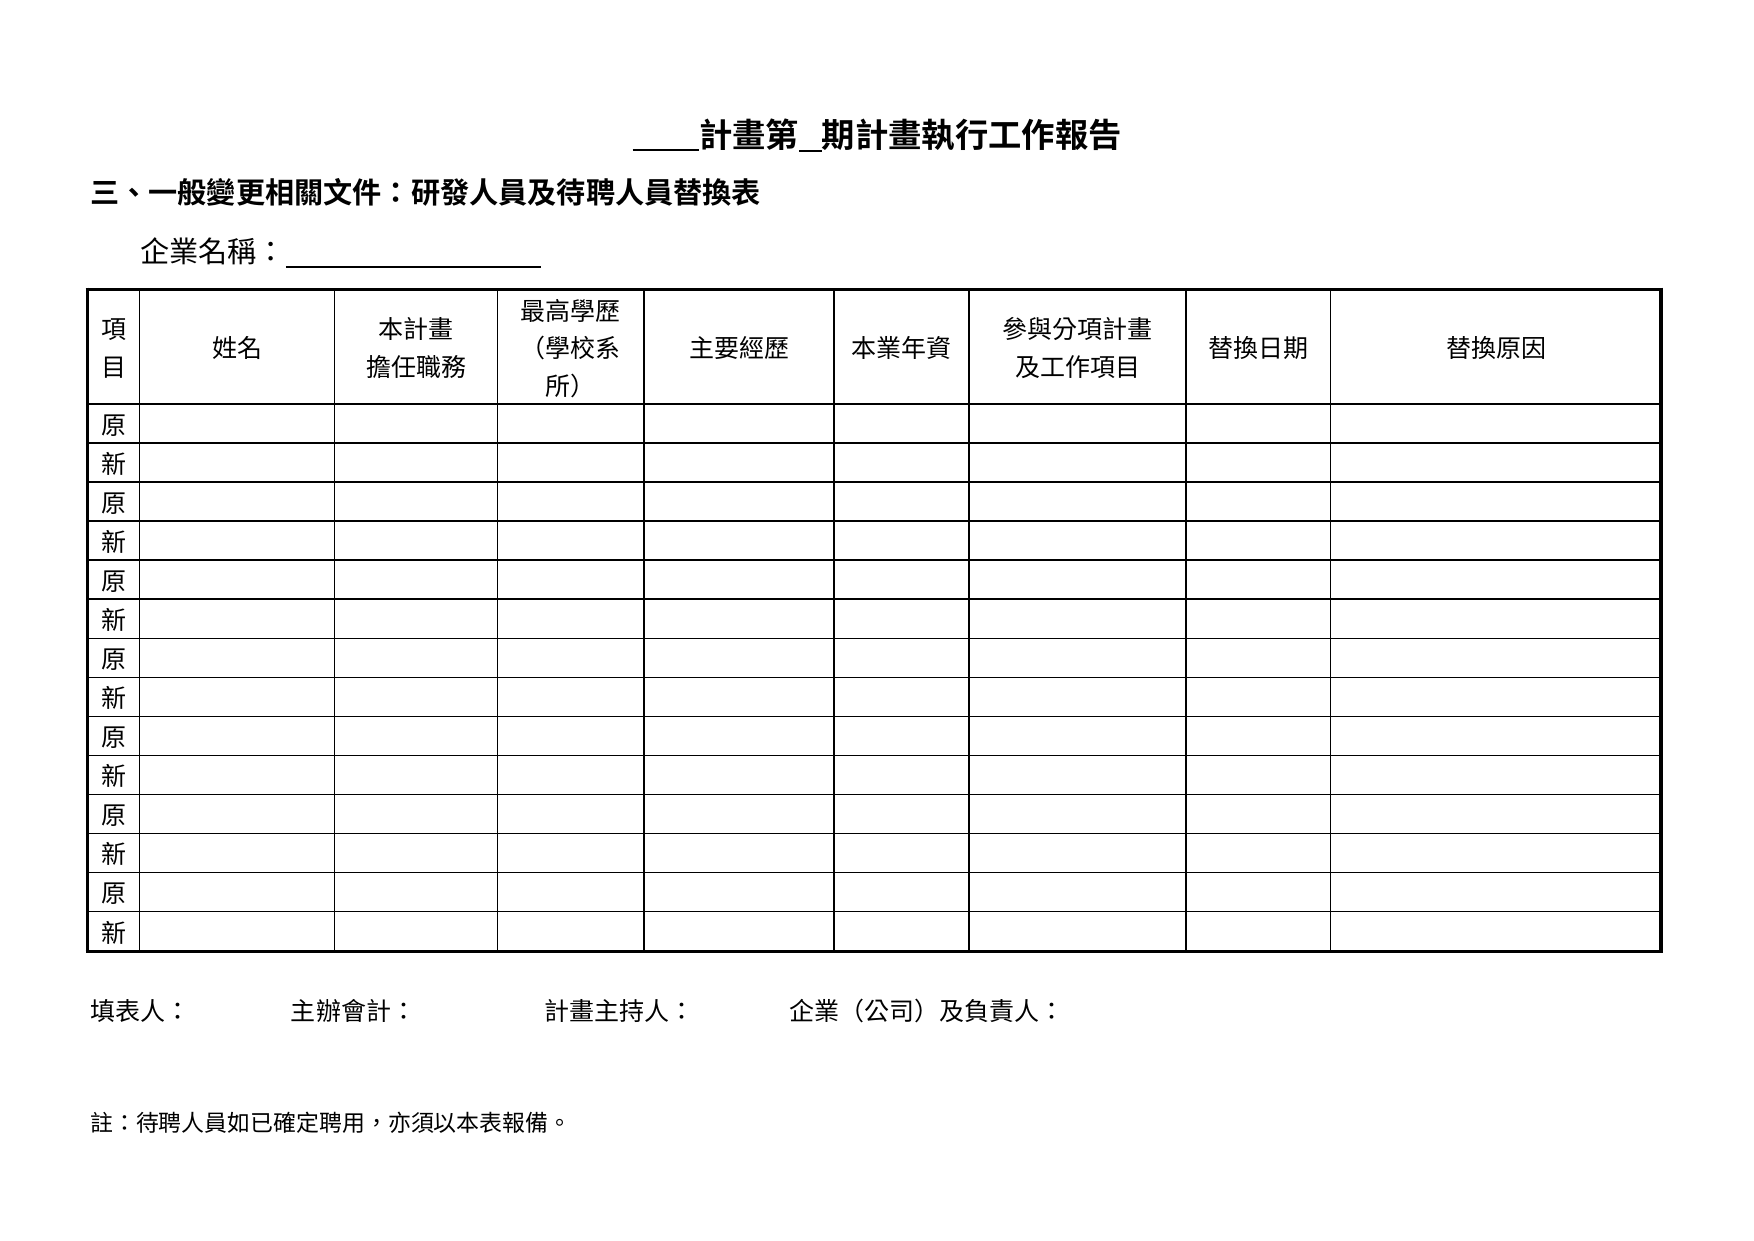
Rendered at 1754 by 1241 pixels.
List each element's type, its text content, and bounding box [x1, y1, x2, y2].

table_cell [645, 483, 833, 520]
table_cell [335, 483, 497, 520]
text 註：待聘人員如已確定聘用，亦須以本表報備。 [90, 1103, 1664, 1141]
table_cell [835, 756, 968, 794]
table_cell [1331, 483, 1659, 520]
table_cell 原 [89, 795, 139, 833]
table_cell [835, 600, 968, 637]
table_cell 新 [89, 444, 139, 481]
table_cell [335, 600, 497, 637]
table_cell [335, 405, 497, 442]
table_cell [1187, 834, 1330, 872]
table_cell [1187, 873, 1330, 911]
table_cell [970, 561, 1185, 598]
table_cell [1187, 561, 1330, 598]
table_cell [970, 912, 1185, 950]
table_cell [1331, 405, 1659, 442]
table_cell [645, 522, 833, 559]
table_cell [1187, 405, 1330, 442]
table_cell 新 [89, 756, 139, 794]
table_cell [140, 639, 334, 676]
table_cell [335, 639, 497, 676]
table_cell [1187, 483, 1330, 520]
table_cell [335, 717, 497, 754]
table_cell [645, 444, 833, 481]
table_cell [498, 600, 643, 637]
table_cell [645, 756, 833, 794]
table_cell [498, 522, 643, 559]
table_cell [1187, 600, 1330, 637]
table_cell [645, 600, 833, 637]
table_cell [970, 405, 1185, 442]
table_cell [835, 405, 968, 442]
table_cell [970, 873, 1185, 911]
table_cell 原 [89, 483, 139, 520]
table_cell [645, 405, 833, 442]
table_cell 原 [89, 561, 139, 598]
table_cell [1187, 717, 1330, 754]
table_cell [1187, 795, 1330, 833]
table_header 姓名 [140, 291, 334, 403]
table_cell [1331, 678, 1659, 716]
table_cell [645, 717, 833, 754]
table_cell [835, 444, 968, 481]
table_cell [1187, 912, 1330, 950]
table_cell [498, 561, 643, 598]
table_cell [645, 834, 833, 872]
table_cell [140, 912, 334, 950]
table_cell 原 [89, 639, 139, 676]
table_cell [140, 561, 334, 598]
table_cell [645, 912, 833, 950]
table_cell [140, 834, 334, 872]
table_cell [498, 912, 643, 950]
table_header 本計畫 擔任職務 [335, 291, 497, 403]
table_cell [1331, 600, 1659, 637]
table_cell [1331, 522, 1659, 559]
table_cell [1331, 873, 1659, 911]
table_cell [1187, 444, 1330, 481]
table_cell [1331, 444, 1659, 481]
table_cell [498, 678, 643, 716]
table_cell [498, 405, 643, 442]
table_cell [1187, 756, 1330, 794]
table_header 最高學歷 （學校系所） [498, 291, 643, 403]
table_cell 新 [89, 522, 139, 559]
table_cell [335, 522, 497, 559]
table_cell [1331, 834, 1659, 872]
table_cell [1331, 756, 1659, 794]
table_header 項目 [89, 291, 139, 403]
table_cell [835, 561, 968, 598]
table_cell [1331, 912, 1659, 950]
table_cell [335, 912, 497, 950]
table_cell [970, 483, 1185, 520]
table_cell [970, 834, 1185, 872]
table_cell [335, 834, 497, 872]
table_cell [498, 444, 643, 481]
table_header 主要經歷 [645, 291, 833, 403]
table_cell 原 [89, 873, 139, 911]
table_cell [140, 717, 334, 754]
table_cell [140, 600, 334, 637]
table_cell [140, 444, 334, 481]
table_cell 新 [89, 678, 139, 716]
table_cell [140, 405, 334, 442]
text 企業名稱： [140, 212, 1664, 287]
table_cell [498, 639, 643, 676]
table_cell [970, 444, 1185, 481]
table_cell [835, 873, 968, 911]
table_cell [498, 756, 643, 794]
table_cell [498, 483, 643, 520]
table_cell [835, 639, 968, 676]
table_cell [335, 795, 497, 833]
table_cell [1331, 561, 1659, 598]
table_cell [335, 756, 497, 794]
table_cell [1331, 639, 1659, 676]
table_header 替換日期 [1187, 291, 1330, 403]
table_cell [335, 444, 497, 481]
table_cell [1187, 678, 1330, 716]
table_cell [970, 639, 1185, 676]
table_cell 原 [89, 717, 139, 754]
table_cell [140, 483, 334, 520]
table_cell [1187, 522, 1330, 559]
table_cell [645, 795, 833, 833]
table_header 本業年資 [835, 291, 968, 403]
table_cell [835, 834, 968, 872]
table_cell [140, 756, 334, 794]
table_cell [498, 795, 643, 833]
table_cell [1187, 639, 1330, 676]
table_cell [835, 795, 968, 833]
table_cell [970, 600, 1185, 637]
table_header 參與分項計畫 及工作項目 [970, 291, 1185, 403]
table_cell [645, 561, 833, 598]
table_cell 新 [89, 912, 139, 950]
table_cell [498, 834, 643, 872]
table_cell [140, 678, 334, 716]
table_cell [835, 912, 968, 950]
table_cell [835, 522, 968, 559]
table_cell [1331, 795, 1659, 833]
table_cell [970, 717, 1185, 754]
table_cell [970, 522, 1185, 559]
table_cell [835, 483, 968, 520]
table_cell [1331, 717, 1659, 754]
table_cell [498, 873, 643, 911]
table_cell [835, 717, 968, 754]
table_cell 新 [89, 600, 139, 637]
table_cell [335, 873, 497, 911]
table_cell [140, 795, 334, 833]
table_header 替換原因 [1331, 291, 1659, 403]
text 計畫第 期計畫執行工作報告 [90, 95, 1664, 170]
table_cell [835, 678, 968, 716]
text 填表人： 主辦會計： 計畫主持人： 企業（公司）及負責人： [90, 991, 1664, 1028]
table_cell 原 [89, 405, 139, 442]
table_cell [140, 873, 334, 911]
table_cell [645, 873, 833, 911]
table_cell [335, 678, 497, 716]
table_cell [140, 522, 334, 559]
text 三、一般變更相關文件：研發人員及待聘人員替換表 [90, 170, 1664, 212]
table_cell [970, 678, 1185, 716]
table_cell [970, 795, 1185, 833]
table_cell [970, 756, 1185, 794]
table_cell [335, 561, 497, 598]
table_cell [498, 717, 643, 754]
table_cell [645, 639, 833, 676]
table_cell 新 [89, 834, 139, 872]
table_cell [645, 678, 833, 716]
